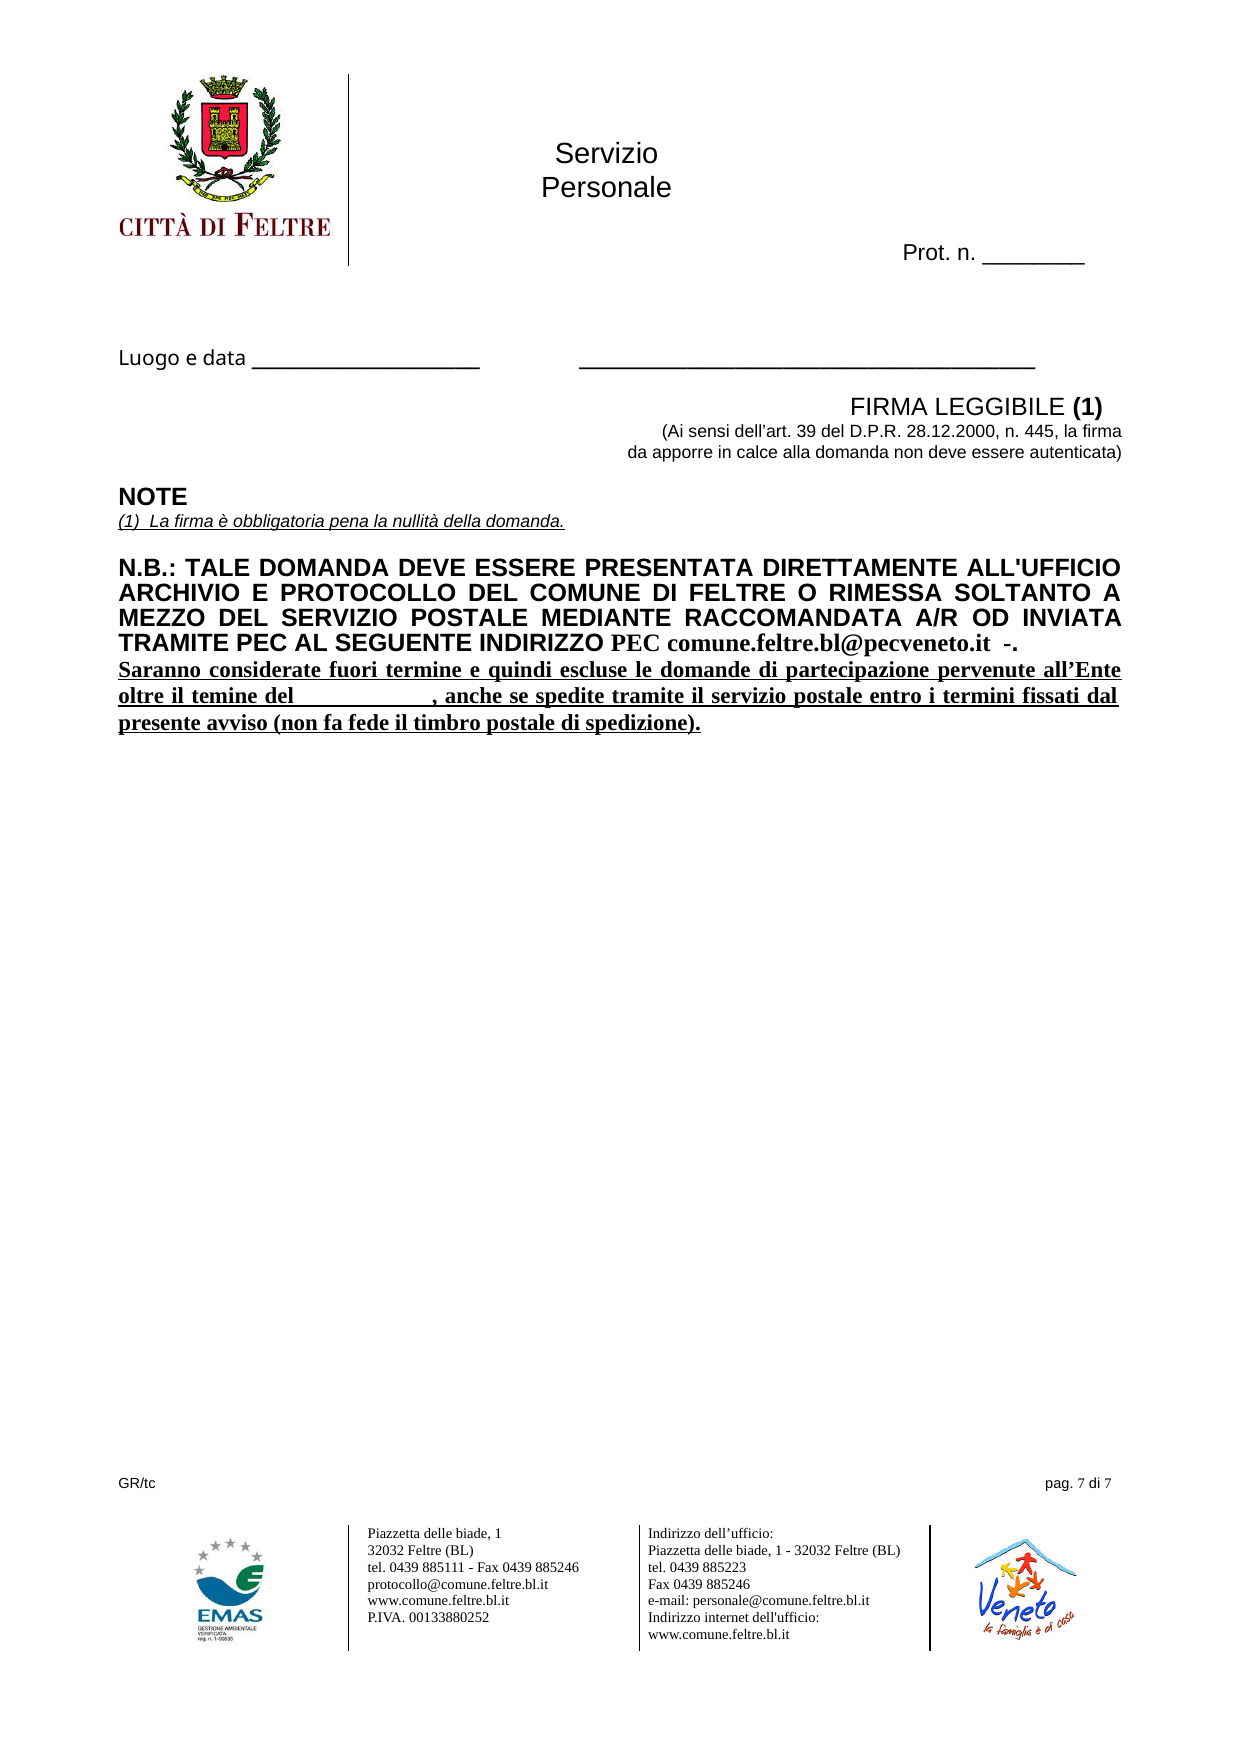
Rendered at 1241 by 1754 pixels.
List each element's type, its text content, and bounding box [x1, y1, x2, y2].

text Saranno considerate fuori termine e quindi escluse le domande di partecipazione pervenute all’Ente [118, 656, 1122, 679]
text (1) La firma è obbligatoria pena la nullità della domanda. [118, 511, 1122, 531]
text (Ai sensi dell’art. 39 del D.P.R. 28.12.2000, n. 445, la firma [118, 421, 1122, 441]
picture [119, 75, 330, 236]
text NOTE [118, 482, 1122, 511]
picture [964, 1526, 1088, 1647]
text da apporre in calce alla domanda non deve essere autenticata) [118, 441, 1122, 462]
text N.B.: TALE DOMANDA DEVE ESSERE PRESENTATA DIRETTAMENTE ALL'UFFICIO ARCHIVIO E PROTOCOLLO DEL COMUNE DI FELTRE O RIMESSA SOLTANTO A MEZZO DEL SERVIZIO POSTALE MEDIANTE RACCOMANDATA A/R OD INVIATA TRAMITE PEC AL SEGUENTE INDIRIZZO PEC comune.feltre.bl@pecveneto.it -. [118, 556, 1122, 656]
text oltre il temine del , anche se spedite tramite il servizio postale entro i termini fissati dal presente avviso (non fa fede il timbro postale di spedizione). [118, 680, 1122, 735]
picture [175, 1526, 300, 1650]
text FIRMA LEGGIBILE (1) [118, 392, 1122, 421]
text Luogo e data ___________________ ______________________________________ [118, 337, 1122, 374]
